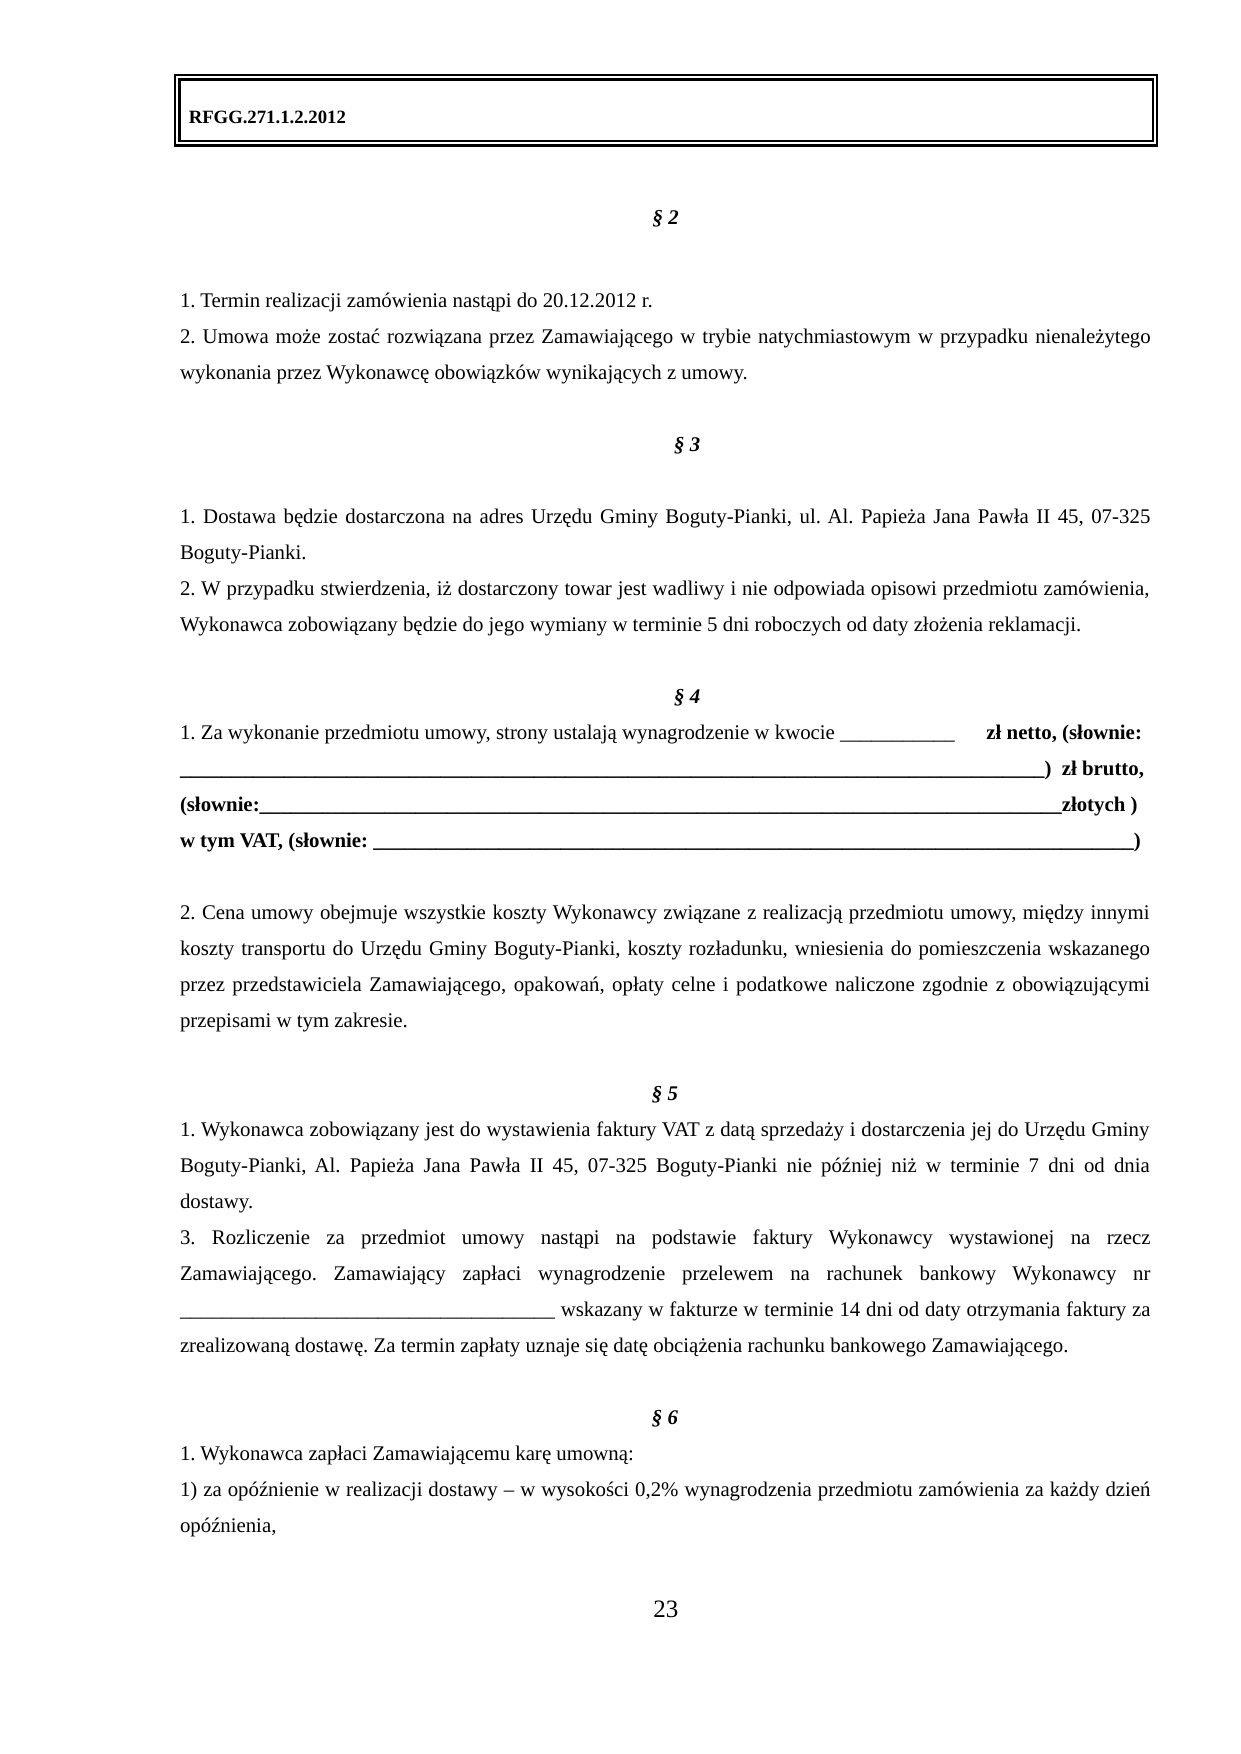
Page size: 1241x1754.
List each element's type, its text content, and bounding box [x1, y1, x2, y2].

text 1. Za wykonanie przedmiotu umowy, strony ustalają wynagrodzenie w kwocie ___________ zł netto, (słownie: ___________________________________________________________________________________) zł brutto, (słownie:_____________________________________________________________________________złotych ) [180, 720, 1152, 816]
text 1. Termin realizacji zamówienia nastąpi do 20.12.2012 r. [180, 288, 1152, 312]
text 1) za opóźnienie w realizacji dostawy – w wysokości 0,2% wynagrodzenia przedmiotu zamówienia za każdy dzień opóźnienia, [180, 1477, 1152, 1537]
text § 6 [180, 1405, 1152, 1429]
text § 3 [224, 432, 1152, 456]
text 2. Umowa może zostać rozwiązana przez Zamawiającego w trybie natychmiastowym w przypadku nienależytego wykonania przez Wykonawcę obowiązków wynikających z umowy. [180, 324, 1152, 384]
text § 4 [224, 684, 1152, 708]
text w tym VAT, (słownie: _________________________________________________________________________) [180, 828, 1152, 852]
text 1. Dostawa będzie dostarczona na adres Urzędu Gminy Boguty-Pianki, ul. Al. Papieża Jana Pawła II 45, 07-325 Boguty-Pianki. [180, 504, 1152, 564]
text 3. Rozliczenie za przedmiot umowy nastąpi na podstawie faktury Wykonawcy wystawionej na rzecz Zamawiającego. Zamawiający zapłaci wynagrodzenie przelewem na rachunek bankowy Wykonawcy nr ____________________________________ wskazany w fakturze w terminie 14 dni od daty otrzymania faktury za zrealizowaną dostawę. Za termin zapłaty uznaje się datę obciążenia rachunku bankowego Zamawiającego. [180, 1225, 1152, 1357]
text 1. Wykonawca zobowiązany jest do wystawienia faktury VAT z datą sprzedaży i dostarczenia jej do Urzędu Gminy Boguty-Pianki, Al. Papieża Jana Pawła II 45, 07-325 Boguty-Pianki nie później niż w terminie 7 dni od dnia dostawy. [180, 1117, 1152, 1213]
text 1. Wykonawca zapłaci Zamawiającemu karę umowną: [180, 1441, 1152, 1465]
text 2. W przypadku stwierdzenia, iż dostarczony towar jest wadliwy i nie odpowiada opisowi przedmiotu zamówienia, Wykonawca zobowiązany będzie do jego wymiany w terminie 5 dni roboczych od daty złożenia reklamacji. [180, 576, 1152, 636]
text § 5 [180, 1081, 1152, 1104]
text § 2 [181, 205, 1152, 229]
text 2. Cena umowy obejmuje wszystkie koszty Wykonawcy związane z realizacją przedmiotu umowy, między innymi koszty transportu do Urzędu Gminy Boguty-Pianki, koszty rozładunku, wniesienia do pomieszczenia wskazanego przez przedstawiciela Zamawiającego, opakowań, opłaty celne i podatkowe naliczone zgodnie z obowiązującymi przepisami w tym zakresie. [180, 900, 1152, 1032]
